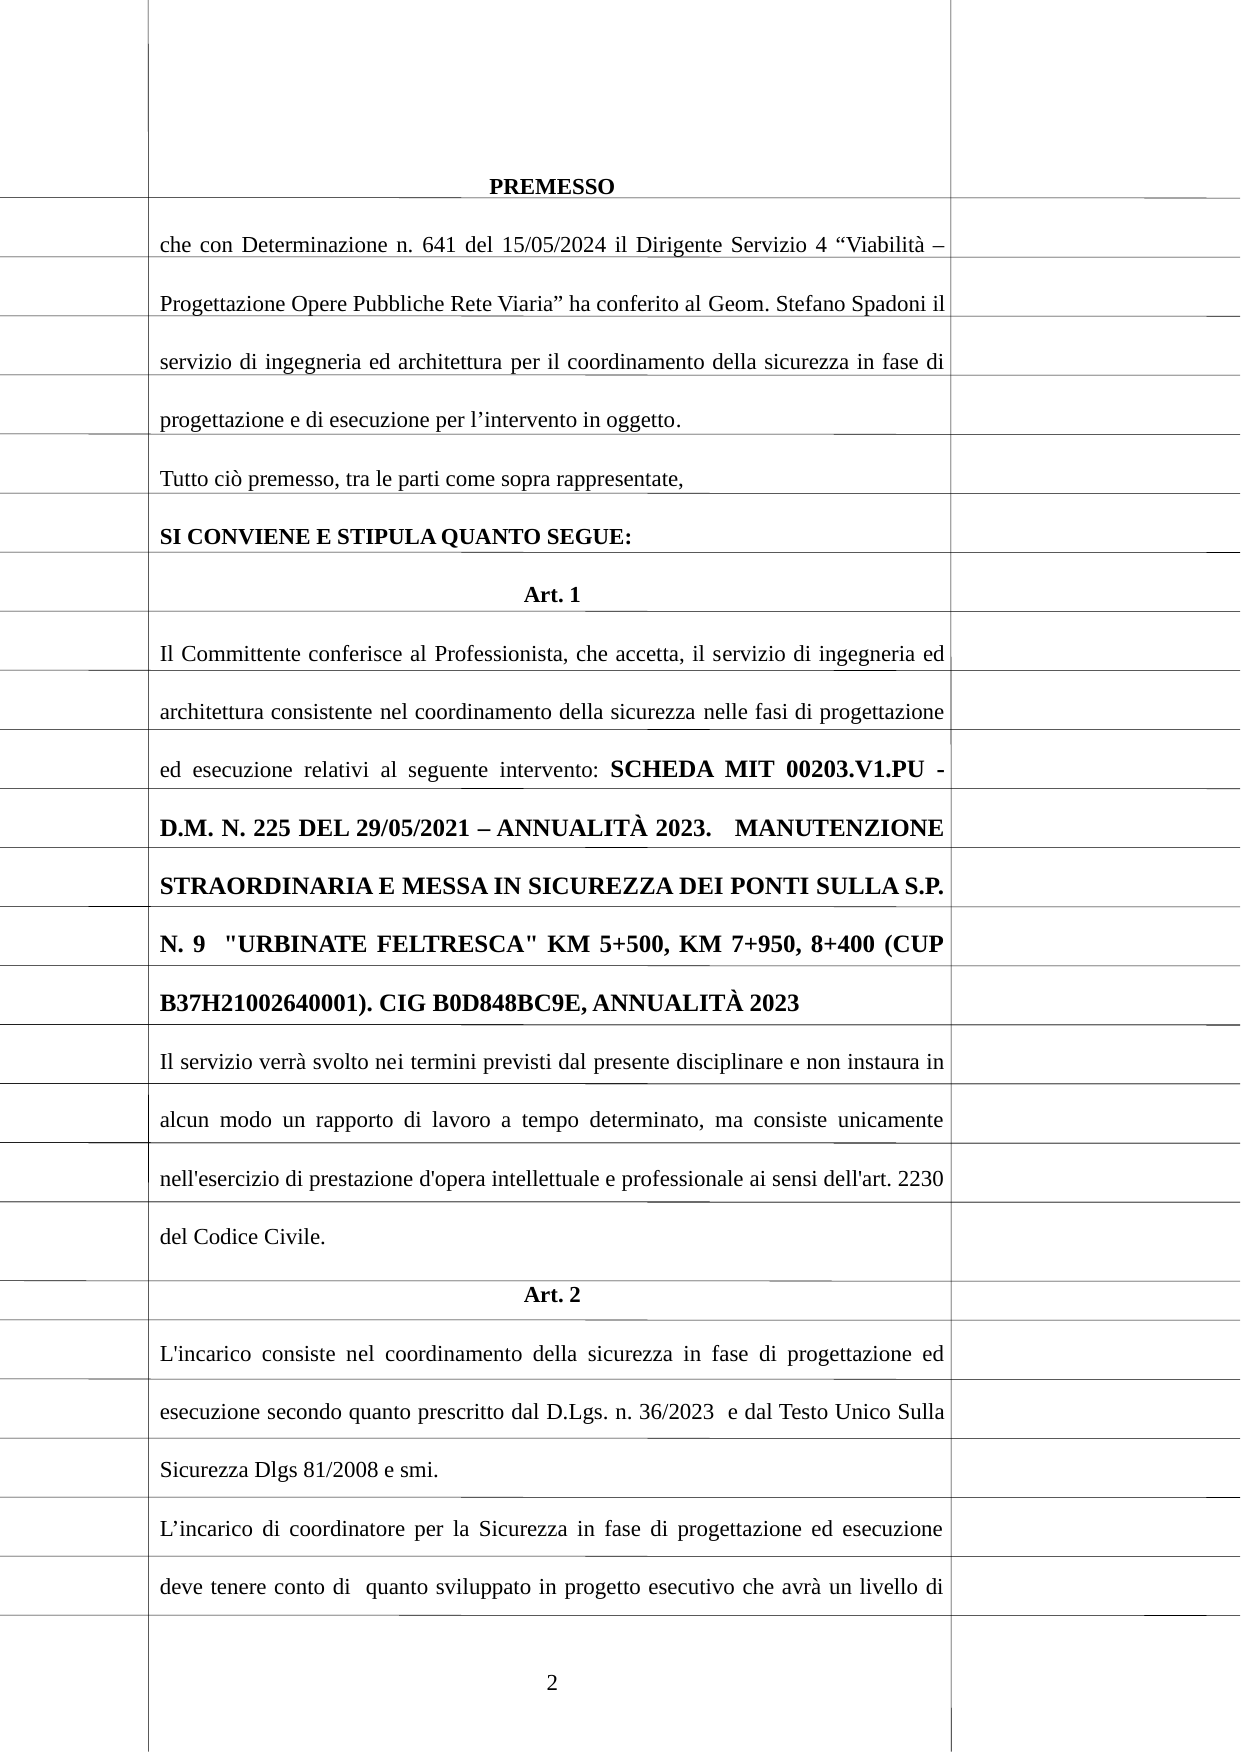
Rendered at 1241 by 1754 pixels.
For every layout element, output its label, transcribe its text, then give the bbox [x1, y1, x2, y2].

text Il Committente conferisce al Professionista, che accetta, il servizio di ingegneria ed architettura consistente nel coordinamento della sicurezza nelle fasi di progettazione ed esecuzione relativi al seguente intervento: SCHEDA MIT 00203.V1.PU - D.M. N. 225 DEL 29/05/2021 – ANNUALITÀ 2023. MANUTENZIONE STRAORDINARIA E MESSA IN SICUREZZA DEI PONTI SULLA S.P. N. 9 "URBINATE FELTRESCA" KM 5+500, KM 7+950, 8+400 (CUP B37H21002640001). CIG B0D848BC9E, ANNUALITÀ 2023 [159, 614, 945, 1023]
text PREMESSO [159, 148, 945, 206]
text SI CONVIENE E STIPULA QUANTO SEGUE: [159, 498, 945, 556]
text L'incarico consiste nel coordinamento della sicurezza in fase di progettazione ed esecuzione secondo quanto prescritto dal D.Lgs. n. 36/2023 e dal Testo Unico Sulla Sicurezza Dlgs 81/2008 e smi. [159, 1314, 945, 1489]
text che con Determinazione n. 641 del 15/05/2024 il Dirigente Servizio 4 “Viabilità – Progettazione Opere Pubbliche Rete Viaria” ha conferito al Geom. Stefano Spadoni il servizio di ingegneria ed architettura per il coordinamento della sicurezza in fase di progettazione e di esecuzione per l’intervento in oggetto. [159, 206, 945, 439]
text Art. 2 [159, 1256, 945, 1314]
text Art. 1 [159, 556, 945, 614]
text L’incarico di coordinatore per la Sicurezza in fase di progettazione ed esecuzione deve tenere conto di quanto sviluppato in progetto esecutivo che avrà un livello di [159, 1489, 945, 1606]
text Il servizio verrà svolto nei termini previsti dal presente disciplinare e non instaura in alcun modo un rapporto di lavoro a tempo determinato, ma consiste unicamente nell'esercizio di prestazione d'opera intellettuale e professionale ai sensi dell'art. 2230 del Codice Civile. [159, 1023, 945, 1256]
text Tutto ciò premesso, tra le parti come sopra rappresentate, [159, 439, 945, 498]
